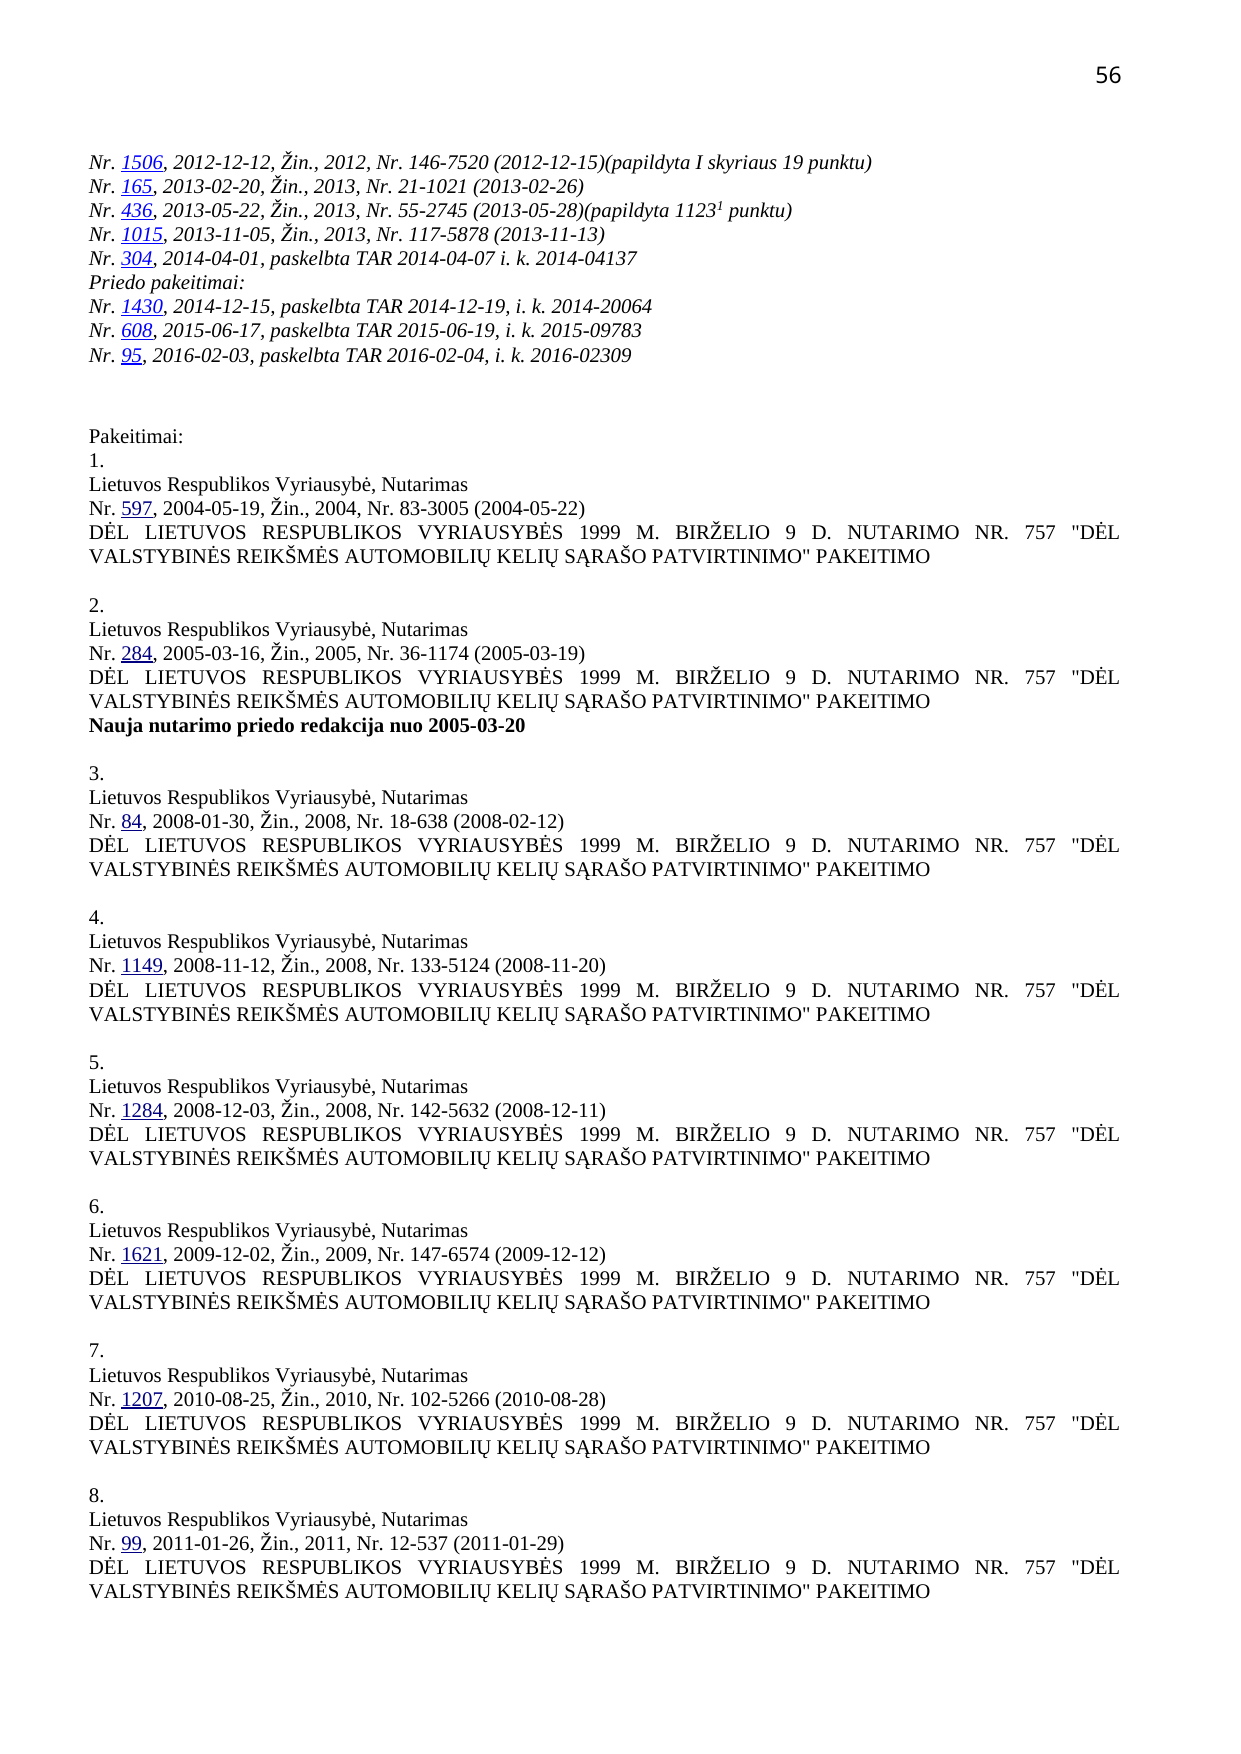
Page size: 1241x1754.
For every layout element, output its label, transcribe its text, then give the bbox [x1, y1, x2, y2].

text DĖL LIETUVOS RESPUBLIKOS VYRIAUSYBĖS 1999 M. BIRŽELIO 9 D. NUTARIMO NR. 757 "DĖL VALSTYBINĖS REIKŠMĖS AUTOMOBILIŲ KELIŲ SĄRAŠO PATVIRTINIMO" PAKEITIMO [89, 977, 1121, 1026]
text DĖL LIETUVOS RESPUBLIKOS VYRIAUSYBĖS 1999 M. BIRŽELIO 9 D. NUTARIMO NR. 757 "DĖL VALSTYBINĖS REIKŠMĖS AUTOMOBILIŲ KELIŲ SĄRAŠO PATVIRTINIMO" PAKEITIMO [89, 1266, 1121, 1314]
text Nr. 597, 2004-05-19, Žin., 2004, Nr. 83-3005 (2004-05-22) [89, 496, 1121, 520]
text DĖL LIETUVOS RESPUBLIKOS VYRIAUSYBĖS 1999 M. BIRŽELIO 9 D. NUTARIMO NR. 757 "DĖL VALSTYBINĖS REIKŠMĖS AUTOMOBILIŲ KELIŲ SĄRAŠO PATVIRTINIMO" PAKEITIMO [89, 665, 1121, 713]
text 8. [89, 1483, 1121, 1507]
text Pakeitimai: [89, 424, 1121, 448]
text Lietuvos Respublikos Vyriausybė, Nutarimas [89, 617, 1121, 641]
text DĖL LIETUVOS RESPUBLIKOS VYRIAUSYBĖS 1999 M. BIRŽELIO 9 D. NUTARIMO NR. 757 "DĖL VALSTYBINĖS REIKŠMĖS AUTOMOBILIŲ KELIŲ SĄRAŠO PATVIRTINIMO" PAKEITIMO [89, 1122, 1121, 1170]
text Lietuvos Respublikos Vyriausybė, Nutarimas [89, 1074, 1121, 1098]
text 5. [89, 1050, 1121, 1074]
text Lietuvos Respublikos Vyriausybė, Nutarimas [89, 1362, 1121, 1387]
text DĖL LIETUVOS RESPUBLIKOS VYRIAUSYBĖS 1999 M. BIRŽELIO 9 D. NUTARIMO NR. 757 "DĖL VALSTYBINĖS REIKŠMĖS AUTOMOBILIŲ KELIŲ SĄRAŠO PATVIRTINIMO" PAKEITIMO [89, 1411, 1121, 1459]
text Nr. 165, 2013-02-20, Žin., 2013, Nr. 21-1021 (2013-02-26) [89, 174, 1121, 198]
text 3. [89, 761, 1121, 785]
text Lietuvos Respublikos Vyriausybė, Nutarimas [89, 785, 1121, 809]
text Nr. 1506, 2012-12-12, Žin., 2012, Nr. 146-7520 (2012-12-15)(papildyta I skyriaus 19 punktu) [89, 150, 1121, 174]
text 2. [89, 592, 1121, 617]
text 1. [89, 448, 1121, 472]
text 4. [89, 905, 1121, 929]
text Nr. 99, 2011-01-26, Žin., 2011, Nr. 12-537 (2011-01-29) [89, 1531, 1121, 1555]
text Lietuvos Respublikos Vyriausybė, Nutarimas [89, 929, 1121, 953]
text Nr. 1621, 2009-12-02, Žin., 2009, Nr. 147-6574 (2009-12-12) [89, 1242, 1121, 1266]
text Nr. 436, 2013-05-22, Žin., 2013, Nr. 55-2745 (2013-05-28)(papildyta 11231 punktu) [89, 198, 1121, 222]
text 6. [89, 1194, 1121, 1218]
text Nr. 1015, 2013-11-05, Žin., 2013, Nr. 117-5878 (2013-11-13) [89, 222, 1121, 246]
text DĖL LIETUVOS RESPUBLIKOS VYRIAUSYBĖS 1999 M. BIRŽELIO 9 D. NUTARIMO NR. 757 "DĖL VALSTYBINĖS REIKŠMĖS AUTOMOBILIŲ KELIŲ SĄRAŠO PATVIRTINIMO" PAKEITIMO [89, 833, 1121, 881]
text Nr. 1284, 2008-12-03, Žin., 2008, Nr. 142-5632 (2008-12-11) [89, 1098, 1121, 1122]
text Nr. 95, 2016-02-03, paskelbta TAR 2016-02-04, i. k. 2016-02309 [89, 342, 1121, 367]
text Lietuvos Respublikos Vyriausybė, Nutarimas [89, 472, 1121, 496]
text 7. [89, 1338, 1121, 1362]
text Nr. 284, 2005-03-16, Žin., 2005, Nr. 36-1174 (2005-03-19) [89, 641, 1121, 665]
text Priedo pakeitimai: [89, 270, 1121, 294]
text Lietuvos Respublikos Vyriausybė, Nutarimas [89, 1218, 1121, 1242]
text Nr. 84, 2008-01-30, Žin., 2008, Nr. 18-638 (2008-02-12) [89, 809, 1121, 833]
text Nauja nutarimo priedo redakcija nuo 2005-03-20 [89, 713, 1121, 737]
text Nr. 608, 2015-06-17, paskelbta TAR 2015-06-19, i. k. 2015-09783 [89, 318, 1121, 342]
text Nr. 1207, 2010-08-25, Žin., 2010, Nr. 102-5266 (2010-08-28) [89, 1387, 1121, 1411]
text Nr. 304, 2014-04-01, paskelbta TAR 2014-04-07 i. k. 2014-04137 [89, 246, 1121, 270]
text Lietuvos Respublikos Vyriausybė, Nutarimas [89, 1507, 1121, 1531]
text Nr. 1149, 2008-11-12, Žin., 2008, Nr. 133-5124 (2008-11-20) [89, 953, 1121, 977]
text Nr. 1430, 2014-12-15, paskelbta TAR 2014-12-19, i. k. 2014-20064 [89, 294, 1121, 318]
text DĖL LIETUVOS RESPUBLIKOS VYRIAUSYBĖS 1999 M. BIRŽELIO 9 D. NUTARIMO NR. 757 "DĖL VALSTYBINĖS REIKŠMĖS AUTOMOBILIŲ KELIŲ SĄRAŠO PATVIRTINIMO" PAKEITIMO [89, 1555, 1121, 1603]
text DĖL LIETUVOS RESPUBLIKOS VYRIAUSYBĖS 1999 M. BIRŽELIO 9 D. NUTARIMO NR. 757 "DĖL VALSTYBINĖS REIKŠMĖS AUTOMOBILIŲ KELIŲ SĄRAŠO PATVIRTINIMO" PAKEITIMO [89, 520, 1121, 568]
